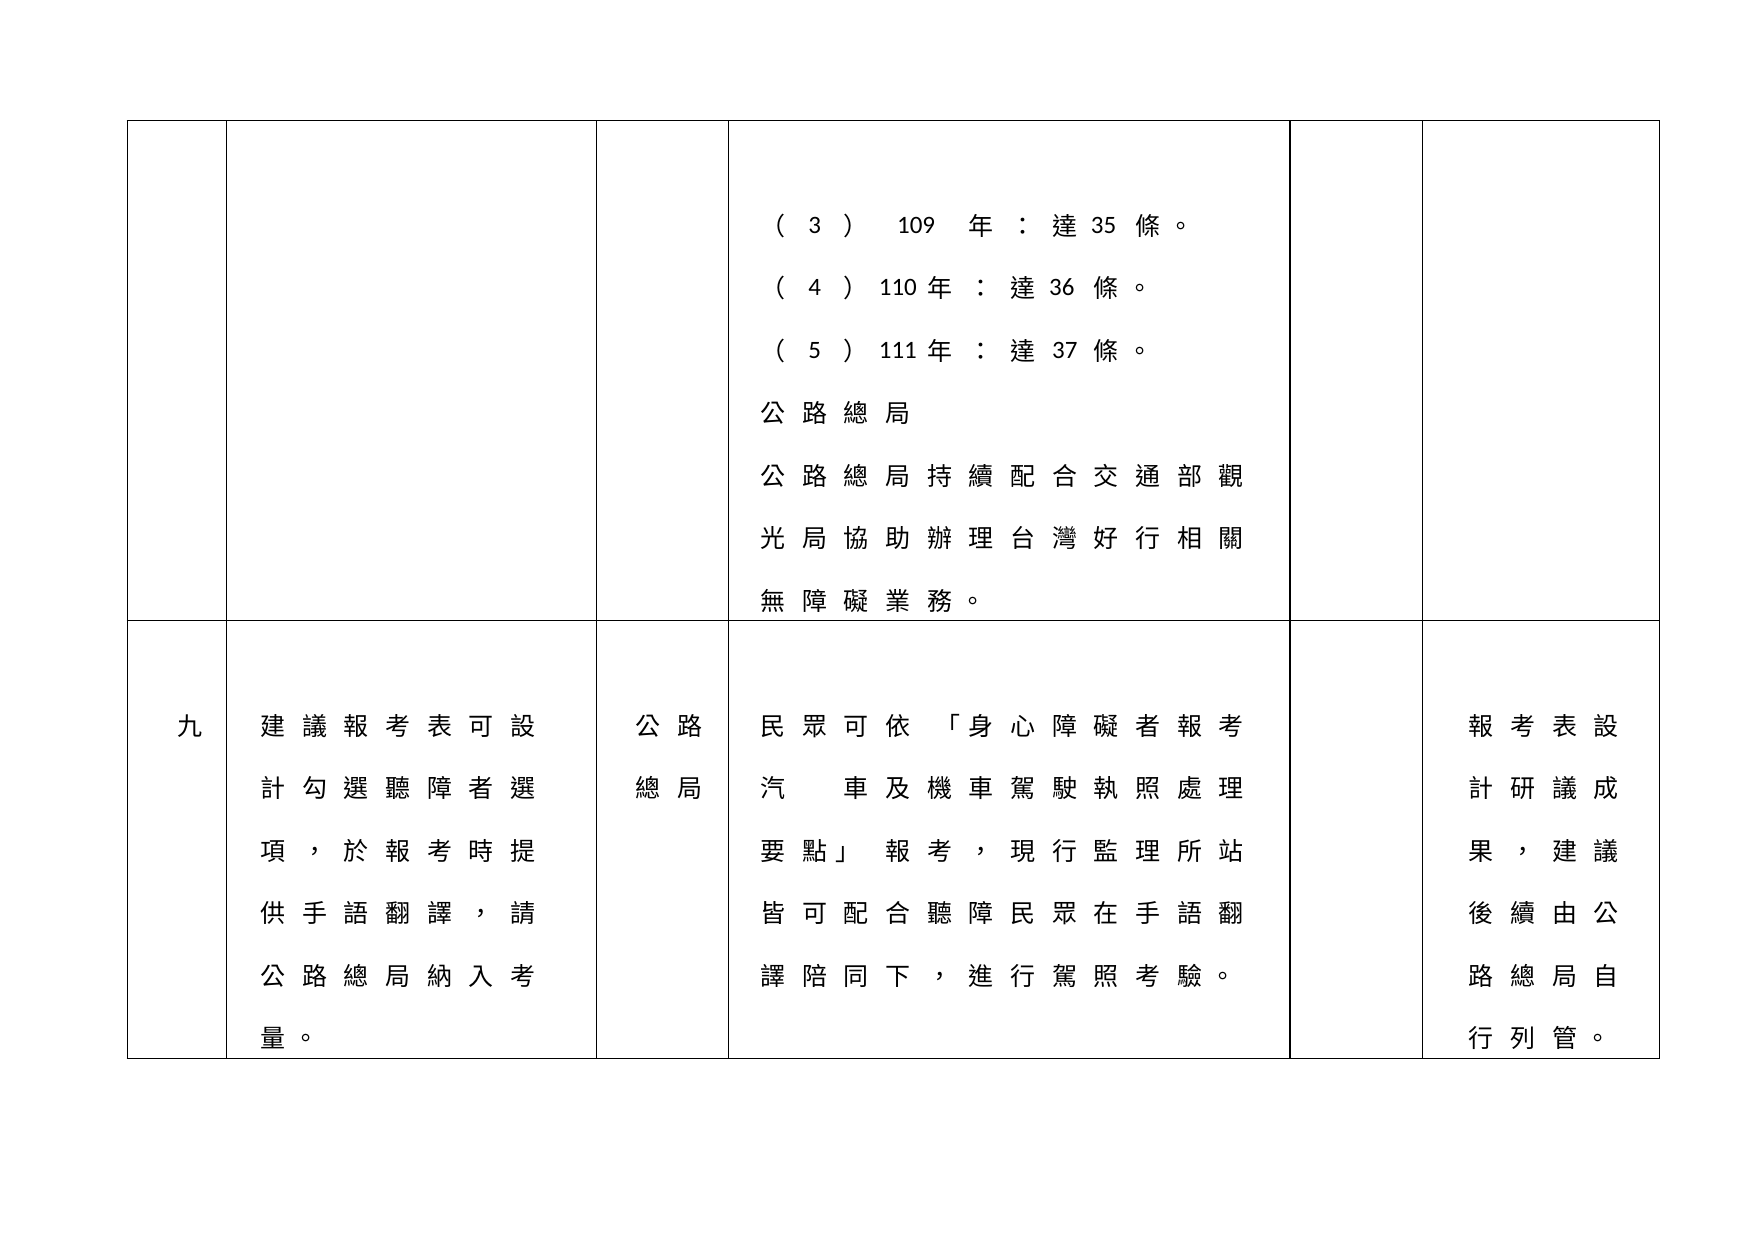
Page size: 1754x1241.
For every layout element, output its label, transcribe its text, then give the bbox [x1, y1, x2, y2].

table_cell [1291, 621, 1422, 1058]
table_cell [128, 121, 226, 620]
table_cell 公路總局 [597, 621, 728, 1058]
table_cell 九 [128, 621, 226, 1058]
table_cell [597, 121, 728, 620]
table_cell 報考表設計研議成果，建議後續由公路總局自行列管。 [1423, 621, 1659, 1058]
table_cell 建議報考表可設計勾選聽障者選項，於報考時提供手語翻譯，請公路總局納入考量。 [227, 621, 596, 1058]
table_cell 民眾可依「身心障礙者報考汽 車及機車駕駛執照處理要點」報考，現行監理所站皆可配合聽障民眾在手語翻譯陪同下，進行駕照考驗。 [729, 621, 1289, 1058]
table_cell [1291, 121, 1422, 620]
table_cell [227, 121, 596, 620]
table_cell （3）109 年：達35 條。 （4）110年：達36 條。 （5）111年：達37條。 公路總局 公路總局持續配合交通部觀光局協助辦理台灣好行相關無障礙業務。 [729, 121, 1289, 620]
table_cell [1423, 121, 1659, 620]
